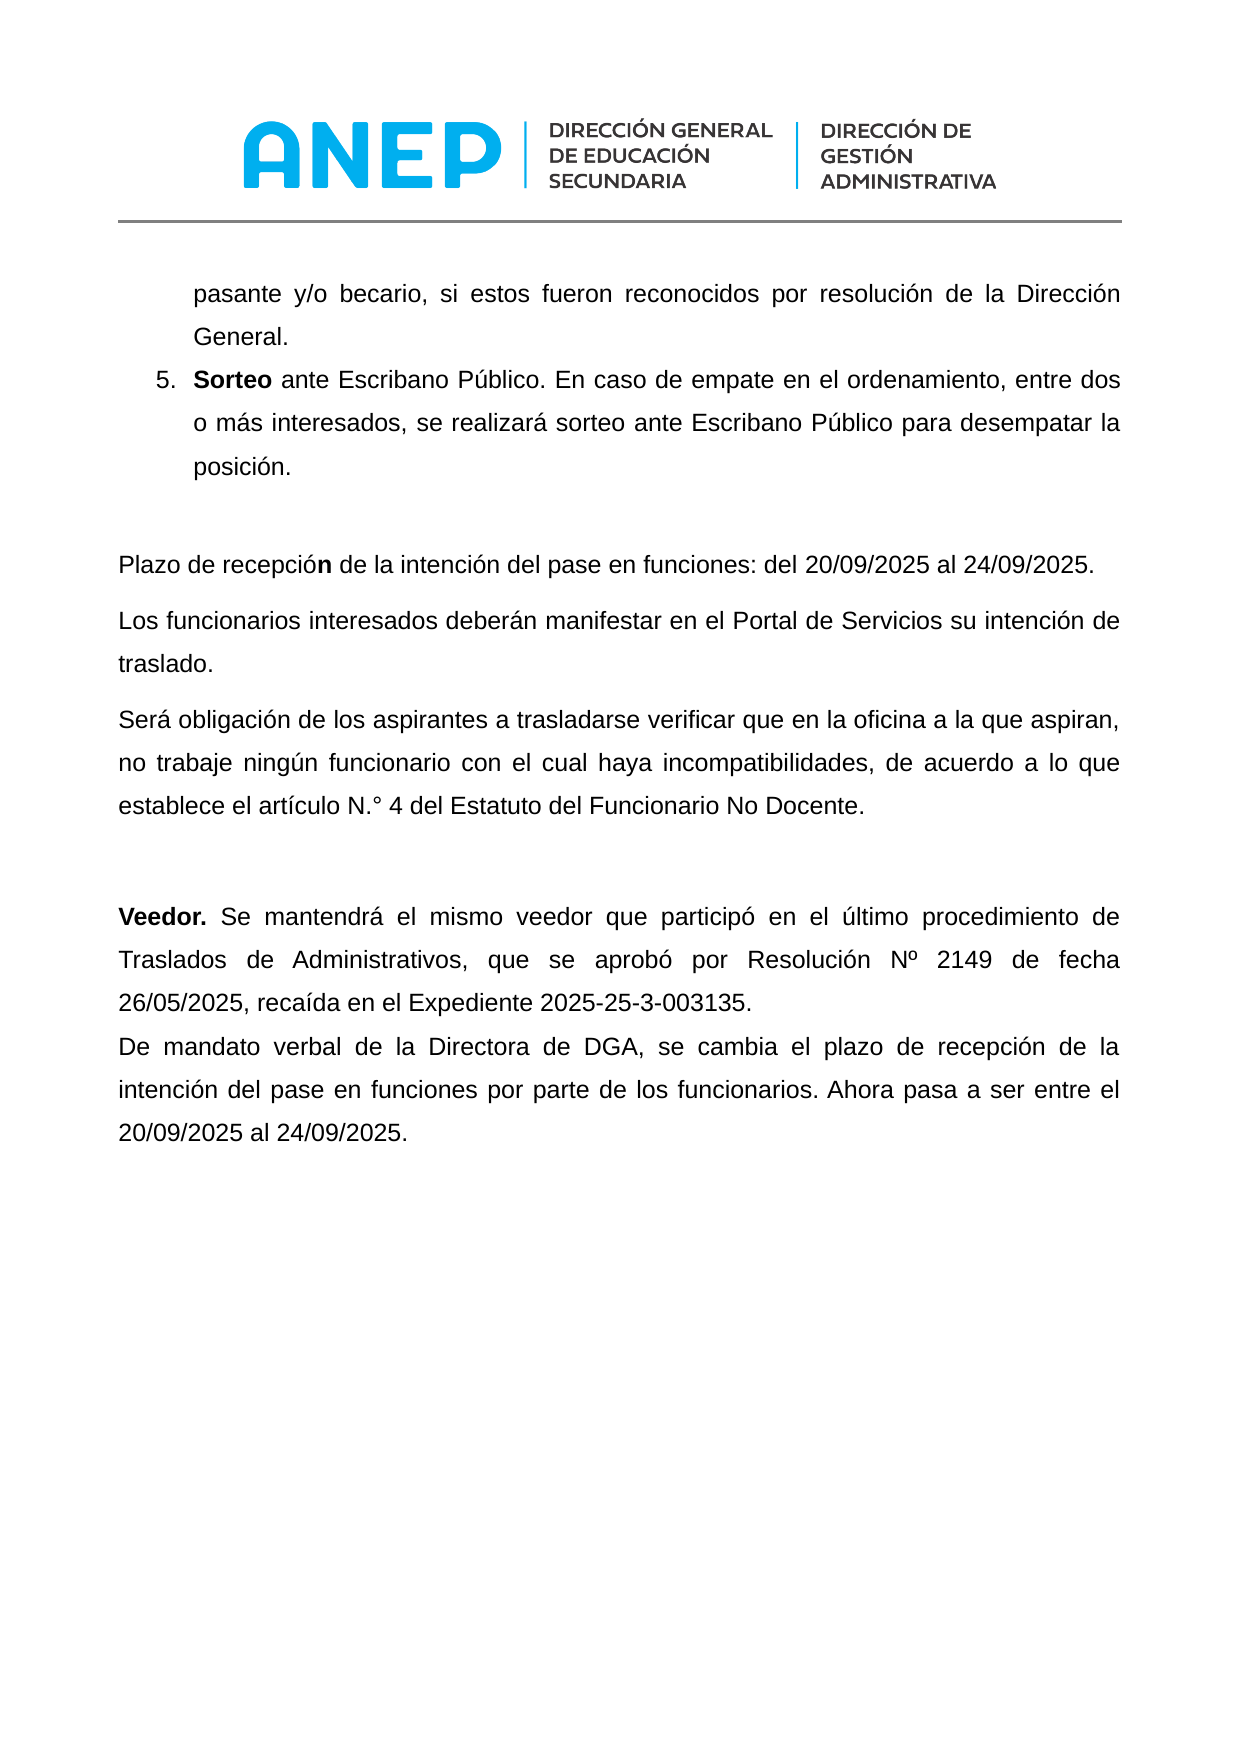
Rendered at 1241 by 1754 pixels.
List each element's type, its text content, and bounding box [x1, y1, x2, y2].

picture [258, 173, 285, 189]
text Será obligación de los aspirantes a trasladarse verificar que en la oficina a la que aspiran, no trabaje ningún funcionario con el cual haya incompatibilidades, de acuerdo a lo que establece el artículo N.° 4 del Estatuto del Funcionario No Docente. [118, 705, 1122, 820]
text Los funcionarios interesados deberán manifestar en el Portal de Servicios su intención de traslado. [118, 606, 1122, 678]
picture [243, 118, 997, 189]
text Veedor. Se mantendrá el mismo veedor que participó en el último procedimiento de Traslados de Administrativos, que se aprobó por Resolución Nº 2149 de fecha 26/05/2025, recaída en el Expediente 2025-25-3-003135. [118, 902, 1122, 1017]
list Sorteo ante Escribano Público. En caso de empate en el ordenamiento, entre dos o más interesados, se realizará sorteo ante Escribano Público para desempatar la posición. [156, 365, 1122, 480]
list pasante y/o becario, si estos fueron reconocidos por resolución de la Dirección General. [156, 279, 1122, 351]
text Plazo de recepción de la intención del pase en funciones: del 20/09/2025 al 24/09/2025. [118, 550, 1122, 579]
text De mandato verbal de la Directora de DGA, se cambia el plazo de recepción de la intención del pase en funciones por parte de los funcionarios. Ahora pasa a ser entre el 20/09/2025 al 24/09/2025. [118, 1032, 1122, 1147]
picture [260, 135, 283, 161]
picture [328, 151, 356, 189]
picture [461, 135, 485, 161]
